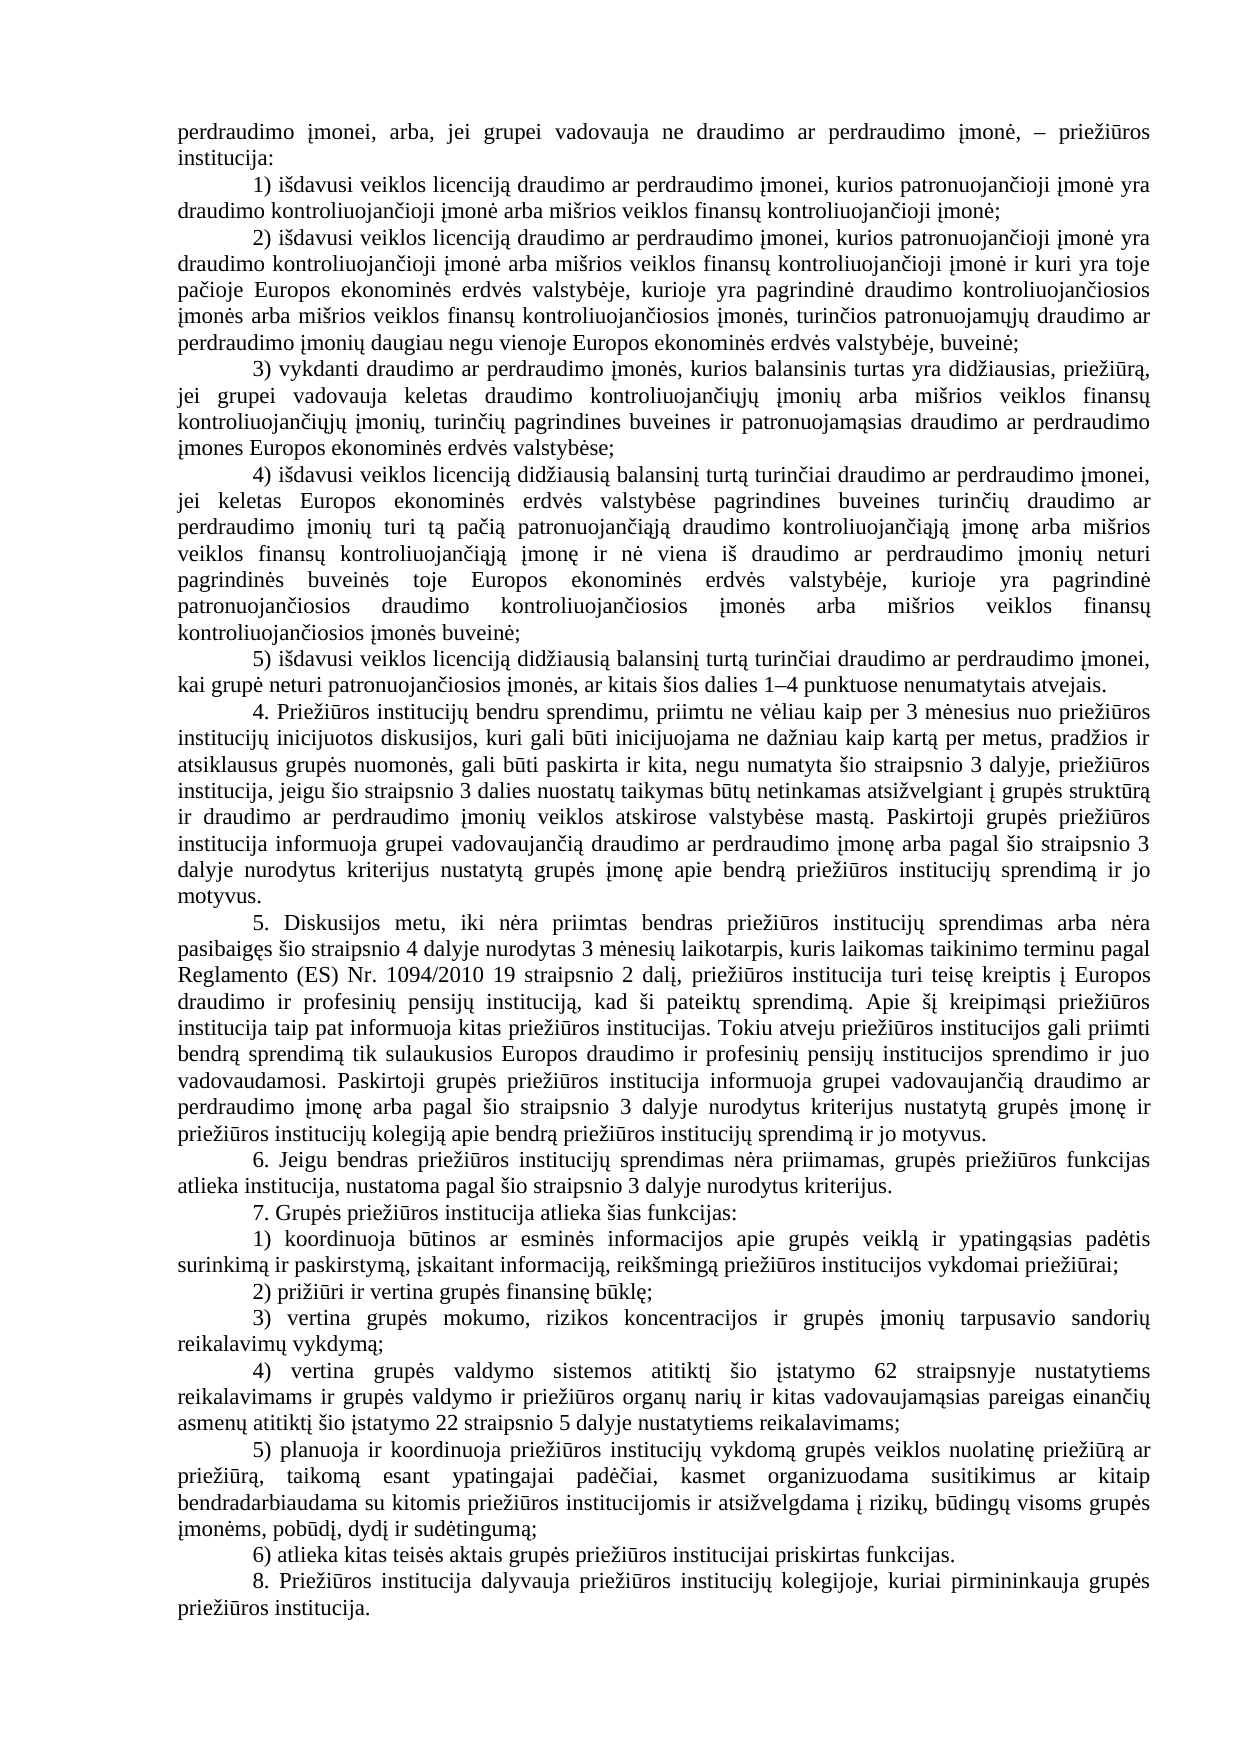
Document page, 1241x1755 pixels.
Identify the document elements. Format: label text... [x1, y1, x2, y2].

text 2) prižiūri ir vertina grupės finansinę būklę; [177, 1278, 1152, 1304]
text 2) išdavusi veiklos licenciją draudimo ar perdraudimo įmonei, kurios patronuojančioji įmonė yra draudimo kontroliuojančioji įmonė arba mišrios veiklos finansų kontroliuojančioji įmonė ir kuri yra toje pačioje Europos ekonominės erdvės valstybėje, kurioje yra pagrindinė draudimo kontroliuojančiosios įmonės arba mišrios veiklos finansų kontroliuojančiosios įmonės, turinčios patronuojamųjų draudimo ar perdraudimo įmonių daugiau negu vienoje Europos ekonominės erdvės valstybėje, buveinė; [177, 223, 1152, 355]
text 5. Diskusijos metu, iki nėra priimtas bendras priežiūros institucijų sprendimas arba nėra pasibaigęs šio straipsnio 4 dalyje nurodytas 3 mėnesių laikotarpis, kuris laikomas taikinimo terminu pagal Reglamento (ES) Nr. 1094/2010 19 straipsnio 2 dalį, priežiūros institucija turi teisę kreiptis į Europos draudimo ir profesinių pensijų instituciją, kad ši pateiktų sprendimą. Apie šį kreipimąsi priežiūros institucija taip pat informuoja kitas priežiūros institucijas. Tokiu atveju priežiūros institucijos gali priimti bendrą sprendimą tik sulaukusios Europos draudimo ir profesinių pensijų institucijos sprendimo ir juo vadovaudamosi. Paskirtoji grupės priežiūros institucija informuoja grupei vadovaujančią draudimo ar perdraudimo įmonę arba pagal šio straipsnio 3 dalyje nurodytus kriterijus nustatytą grupės įmonę ir priežiūros institucijų kolegiją apie bendrą priežiūros institucijų sprendimą ir jo motyvus. [177, 909, 1152, 1146]
text 1) išdavusi veiklos licenciją draudimo ar perdraudimo įmonei, kurios patronuojančioji įmonė yra draudimo kontroliuojančioji įmonė arba mišrios veiklos finansų kontroliuojančioji įmonė; [177, 171, 1152, 223]
text 3) vertina grupės mokumo, rizikos koncentracijos ir grupės įmonių tarpusavio sandorių reikalavimų vykdymą; [177, 1304, 1152, 1357]
text 6) atlieka kitas teisės aktais grupės priežiūros institucijai priskirtas funkcijas. [177, 1541, 1152, 1568]
text 1) koordinuoja būtinos ar esminės informacijos apie grupės veiklą ir ypatingąsias padėtis surinkimą ir paskirstymą, įskaitant informaciją, reikšmingą priežiūros institucijos vykdomai priežiūrai; [177, 1225, 1152, 1278]
text perdraudimo įmonei, arba, jei grupei vadovauja ne draudimo ar perdraudimo įmonė, – priežiūros institucija: [177, 118, 1152, 171]
text 7. Grupės priežiūros institucija atlieka šias funkcijas: [177, 1199, 1152, 1225]
text 4) vertina grupės valdymo sistemos atitiktį šio įstatymo 62 straipsnyje nustatytiems reikalavimams ir grupės valdymo ir priežiūros organų narių ir kitas vadovaujamąsias pareigas einančių asmenų atitiktį šio įstatymo 22 straipsnio 5 dalyje nustatytiems reikalavimams; [177, 1357, 1152, 1436]
text 5) planuoja ir koordinuoja priežiūros institucijų vykdomą grupės veiklos nuolatinę priežiūrą ar priežiūrą, taikomą esant ypatingajai padėčiai, kasmet organizuodama susitikimus ar kitaip bendradarbiaudama su kitomis priežiūros institucijomis ir atsižvelgdama į rizikų, būdingų visoms grupės įmonėms, pobūdį, dydį ir sudėtingumą; [177, 1436, 1152, 1541]
text 4) išdavusi veiklos licenciją didžiausią balansinį turtą turinčiai draudimo ar perdraudimo įmonei, jei keletas Europos ekonominės erdvės valstybėse pagrindines buveines turinčių draudimo ar perdraudimo įmonių turi tą pačią patronuojančiąją draudimo kontroliuojančiąją įmonę arba mišrios veiklos finansų kontroliuojančiąją įmonę ir nė viena iš draudimo ar perdraudimo įmonių neturi pagrindinės buveinės toje Europos ekonominės erdvės valstybėje, kurioje yra pagrindinė patronuojančiosios draudimo kontroliuojančiosios įmonės arba mišrios veiklos finansų kontroliuojančiosios įmonės buveinė; [177, 461, 1152, 645]
text 8. Priežiūros institucija dalyvauja priežiūros institucijų kolegijoje, kuriai pirmininkauja grupės priežiūros institucija. [177, 1568, 1152, 1620]
text 6. Jeigu bendras priežiūros institucijų sprendimas nėra priimamas, grupės priežiūros funkcijas atlieka institucija, nustatoma pagal šio straipsnio 3 dalyje nurodytus kriterijus. [177, 1146, 1152, 1199]
text 4. Priežiūros institucijų bendru sprendimu, priimtu ne vėliau kaip per 3 mėnesius nuo priežiūros institucijų inicijuotos diskusijos, kuri gali būti inicijuojama ne dažniau kaip kartą per metus, pradžios ir atsiklausus grupės nuomonės, gali būti paskirta ir kita, negu numatyta šio straipsnio 3 dalyje, priežiūros institucija, jeigu šio straipsnio 3 dalies nuostatų taikymas būtų netinkamas atsižvelgiant į grupės struktūrą ir draudimo ar perdraudimo įmonių veiklos atskirose valstybėse mastą. Paskirtoji grupės priežiūros institucija informuoja grupei vadovaujančią draudimo ar perdraudimo įmonę arba pagal šio straipsnio 3 dalyje nurodytus kriterijus nustatytą grupės įmonę apie bendrą priežiūros institucijų sprendimą ir jo motyvus. [177, 698, 1152, 909]
text 3) vykdanti draudimo ar perdraudimo įmonės, kurios balansinis turtas yra didžiausias, priežiūrą, jei grupei vadovauja keletas draudimo kontroliuojančiųjų įmonių arba mišrios veiklos finansų kontroliuojančiųjų įmonių, turinčių pagrindines buveines ir patronuojamąsias draudimo ar perdraudimo įmones Europos ekonominės erdvės valstybėse; [177, 355, 1152, 461]
text 5) išdavusi veiklos licenciją didžiausią balansinį turtą turinčiai draudimo ar perdraudimo įmonei, kai grupė neturi patronuojančiosios įmonės, ar kitais šios dalies 1–4 punktuose nenumatytais atvejais. [177, 645, 1152, 698]
